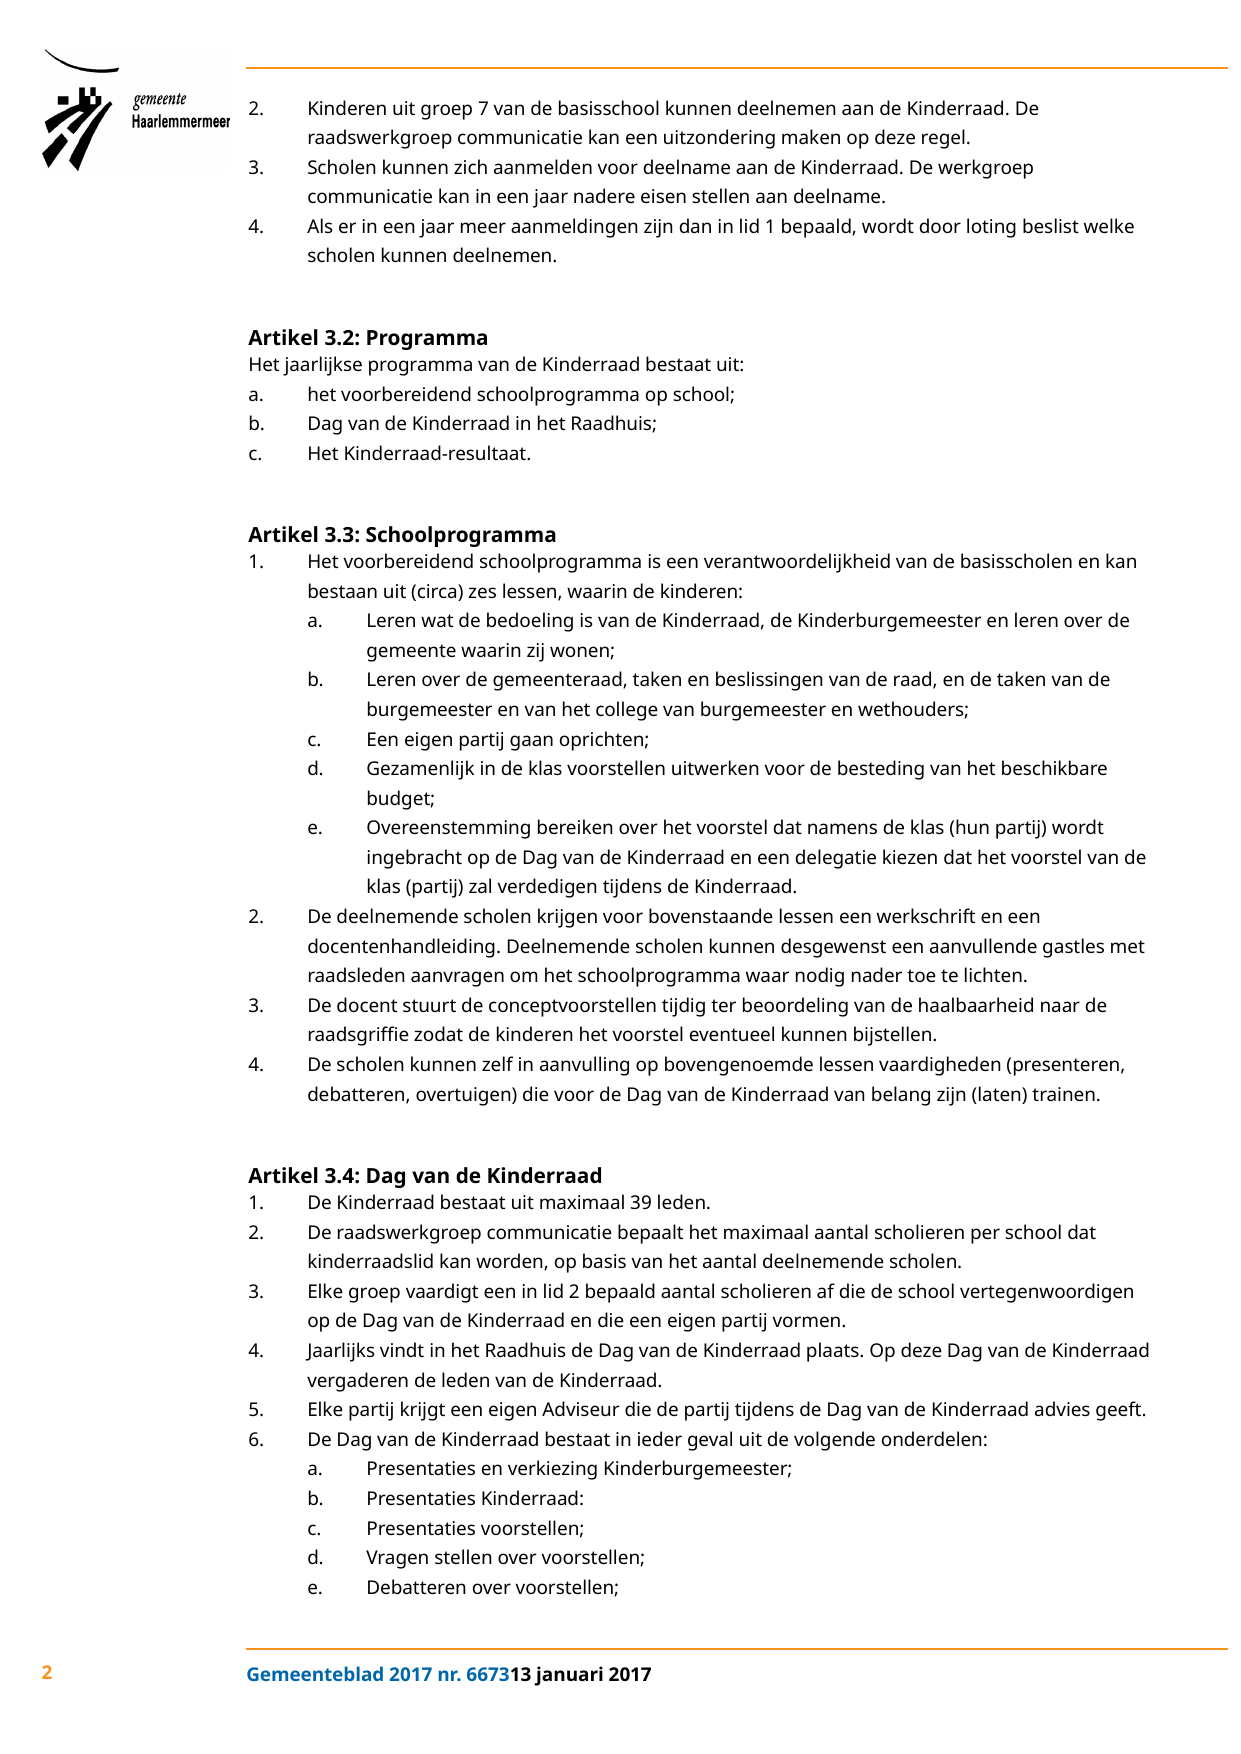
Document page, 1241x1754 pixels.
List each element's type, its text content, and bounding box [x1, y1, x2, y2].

list Jaarlijks vindt in het Raadhuis de Dag van de Kinderraad plaats. Op deze Dag van de Kinderraad vergaderen de leden van de Kinderraad. [248, 1337, 1152, 1392]
list Elke partij krijgt een eigen Adviseur die de partij tijdens de Dag van de Kinderraad advies geeft. [248, 1396, 1152, 1422]
list Het Kinderraad-resultaat. [248, 440, 1152, 466]
list De Kinderraad bestaat uit maximaal 39 leden. [248, 1189, 1152, 1215]
list Presentaties voorstellen; [307, 1515, 1152, 1540]
text Artikel 3.4: Dag van de Kinderraad [248, 1161, 1152, 1189]
text Het jaarlijkse programma van de Kinderraad bestaat uit: [248, 351, 1152, 377]
list Presentaties en verkiezing Kinderburgemeester; [307, 1456, 1152, 1481]
list Kinderen uit groep 7 van de basisschool kunnen deelnemen aan de Kinderraad. De raadswerkgroep communicatie kan een uitzondering maken op deze regel. [248, 95, 1152, 150]
list Leren over de gemeenteraad, taken en beslissingen van de raad, en de taken van de burgemeester en van het college van burgemeester en wethouders; [307, 667, 1152, 722]
list Vragen stellen over voorstellen; [307, 1544, 1152, 1570]
list Overeenstemming bereiken over het voorstel dat namens de klas (hun partij) wordt ingebracht op de Dag van de Kinderraad en een delegatie kiezen dat het voorstel van de klas (partij) zal verdedigen tijdens de Kinderraad. [307, 814, 1152, 899]
list De deelnemende scholen krijgen voor bovenstaande lessen een werkschrift en een docentenhandleiding. Deelnemende scholen kunnen desgewenst een aanvullende gastles met raadsleden aanvragen om het schoolprogramma waar nodig nader toe te lichten. [248, 903, 1152, 988]
list Leren wat de bedoeling is van de Kinderraad, de Kinderburgemeester en leren over de gemeente waarin zij wonen; [307, 607, 1152, 663]
list De docent stuurt de conceptvoorstellen tijdig ter beoordeling van de haalbaarheid naar de raadsgriffie zodat de kinderen het voorstel eventueel kunnen bijstellen. [248, 992, 1152, 1047]
list De raadswerkgroep communicatie bepaalt het maximaal aantal scholieren per school dat kinderraadslid kan worden, op basis van het aantal deelnemende scholen. [248, 1219, 1152, 1274]
list Als er in een jaar meer aanmeldingen zijn dan in lid 1 bepaald, wordt door loting beslist welke scholen kunnen deelnemen. [248, 213, 1152, 268]
list Een eigen partij gaan oprichten; [307, 726, 1152, 752]
list Het voorbereidend schoolprogramma is een verantwoordelijkheid van de basisscholen en kan bestaan uit (circa) zes lessen, waarin de kinderen: [248, 548, 1152, 604]
list het voorbereidend schoolprogramma op school; [248, 381, 1152, 406]
list De Dag van de Kinderraad bestaat in ieder geval uit de volgende onderdelen: [248, 1426, 1152, 1452]
picture [41, 47, 231, 172]
list Elke groep vaardigt een in lid 2 bepaald aantal scholieren af die de school vertegenwoordigen op de Dag van de Kinderraad en die een eigen partij vormen. [248, 1278, 1152, 1333]
list Presentaties Kinderraad: [307, 1485, 1152, 1511]
text Artikel 3.2: Programma [248, 323, 1152, 351]
list Debatteren over voorstellen; [307, 1574, 1152, 1599]
list Scholen kunnen zich aanmelden voor deelname aan de Kinderraad. De werkgroep communicatie kan in een jaar nadere eisen stellen aan deelname. [248, 154, 1152, 209]
text Artikel 3.3: Schoolprogramma [248, 520, 1152, 548]
list De scholen kunnen zelf in aanvulling op bovengenoemde lessen vaardigheden (presenteren, debatteren, overtuigen) die voor de Dag van de Kinderraad van belang zijn (laten) trainen. [248, 1051, 1152, 1107]
list Dag van de Kinderraad in het Raadhuis; [248, 410, 1152, 436]
list Gezamenlijk in de klas voorstellen uitwerken voor de besteding van het beschikbare budget; [307, 755, 1152, 811]
